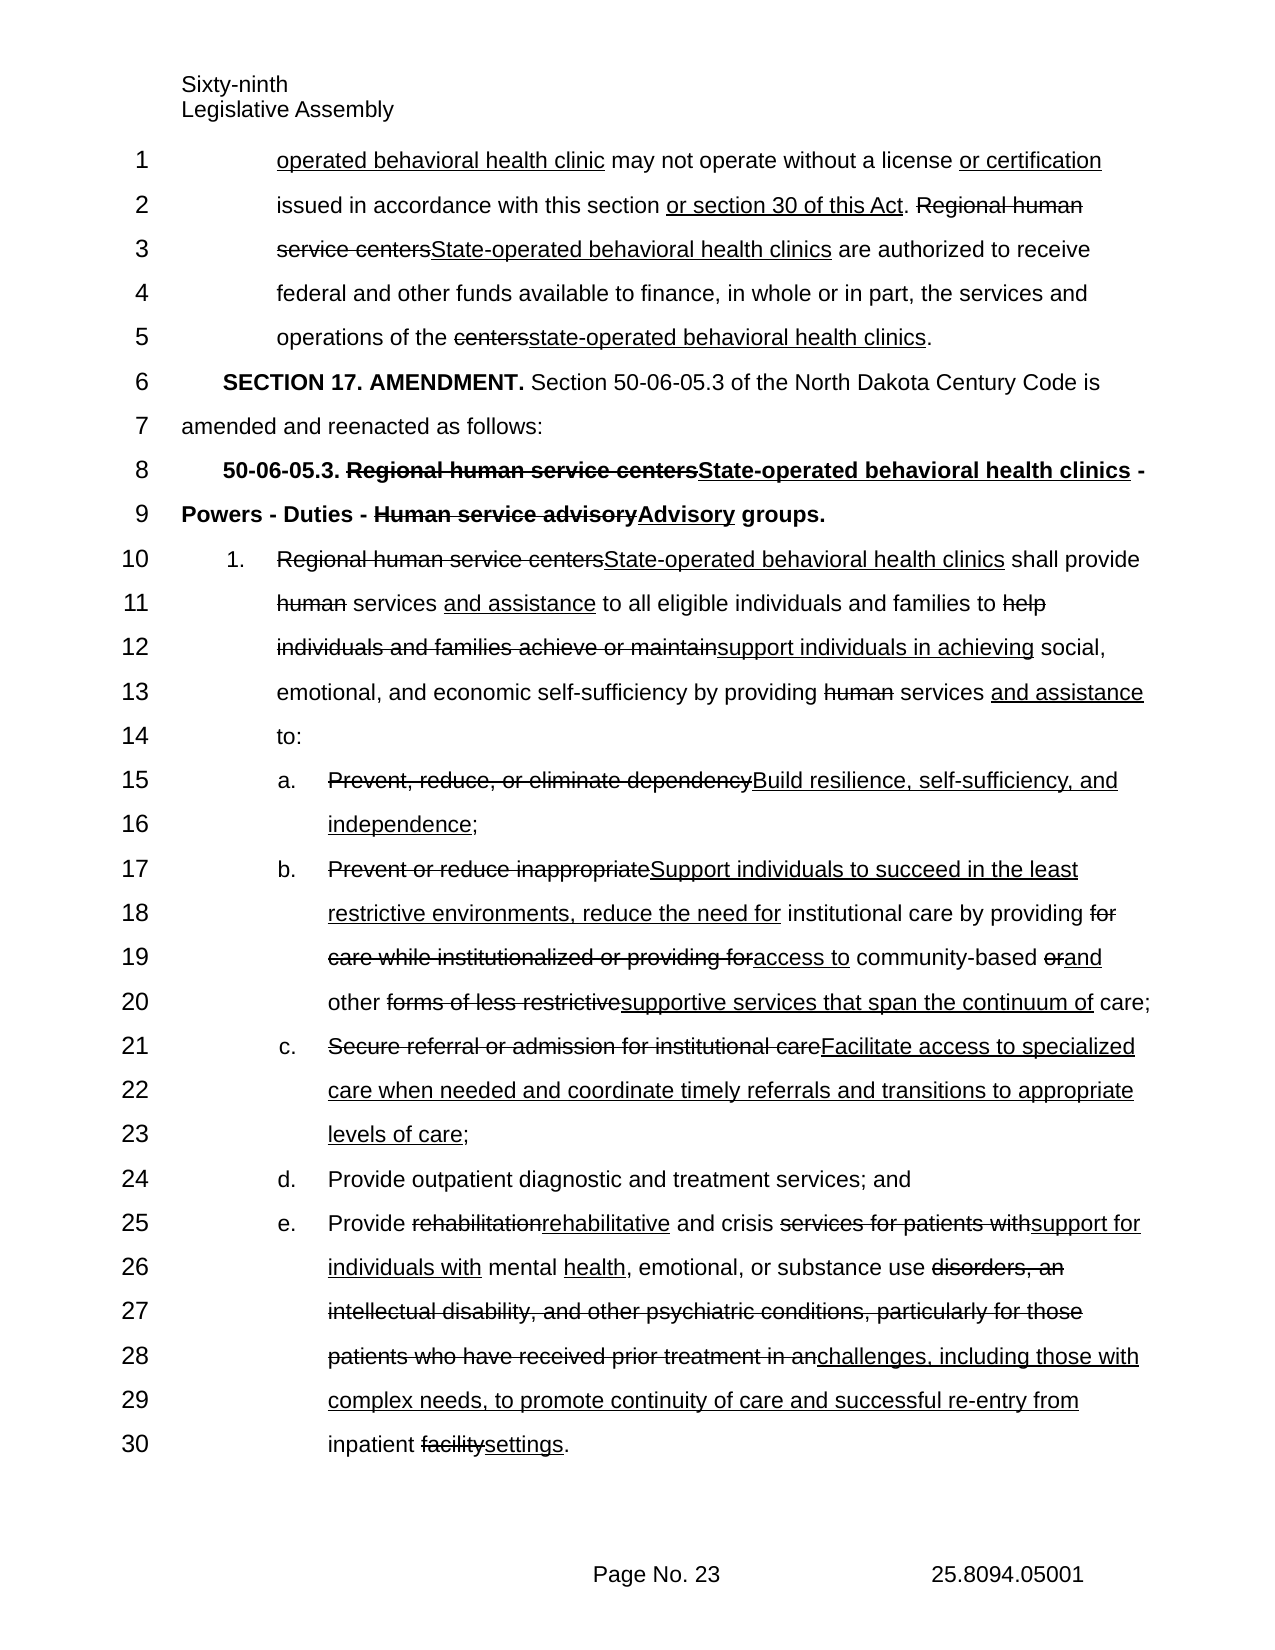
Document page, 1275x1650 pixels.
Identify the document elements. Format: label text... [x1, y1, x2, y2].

text d. Provide outpatient diagnostic and treatment services; and [181, 1152, 1154, 1196]
text 1. Regional human service centersState-operated behavioral health clinics shall provide human services and assistance to all eligible individuals and families to help individuals and families achieve or maintainsupport individuals in achieving social, emotional, and economic self‑sufficiency by providing human services and assistance to: [181, 532, 1154, 753]
text operated behavioral health clinic may not operate without a license or certification issued in accordance with this section or section 30 of this Act. Regional human service centersState-operated behavioral health clinics are authorized to receive federal and other funds available to finance, in whole or in part, the services and operations of the centersstate-operated behavioral health clinics. [181, 133, 1154, 355]
text c. Secure referral or admission for institutional careFacilitate access to specialized care when needed and coordinate timely referrals and transitions to appropriate levels of care; [181, 1019, 1154, 1152]
text SECTION 17. AMENDMENT. Section 50‑06‑05.3 of the North Dakota Century Code is amended and reenacted as follows: [181, 355, 1154, 443]
subtitle 50‑06‑05.3. Regional human service centersState-operated behavioral health clinics ‑ Powers ‑ Duties ‑ Human service advisoryAdvisory groups. [181, 443, 1154, 532]
text a. Prevent, reduce, or eliminate dependencyBuild resilience, self-sufficiency, and independence; [181, 753, 1154, 842]
text b. Prevent or reduce inappropriateSupport individuals to succeed in the least restrictive environments, reduce the need for institutional care by providing for care while institutionalized or providing foraccess to community‑based orand other forms of less restrictivesupportive services that span the continuum of care; [181, 842, 1154, 1019]
text e. Provide rehabilitationrehabilitative and crisis services for patients withsupport for individuals with mental health, emotional, or substance use disorders, an intellectual disability, and other psychiatric conditions, particularly for those patients who have received prior treatment in anchallenges, including those with complex needs, to promote continuity of care and successful re-entry from inpatient facilitysettings. [181, 1196, 1154, 1461]
